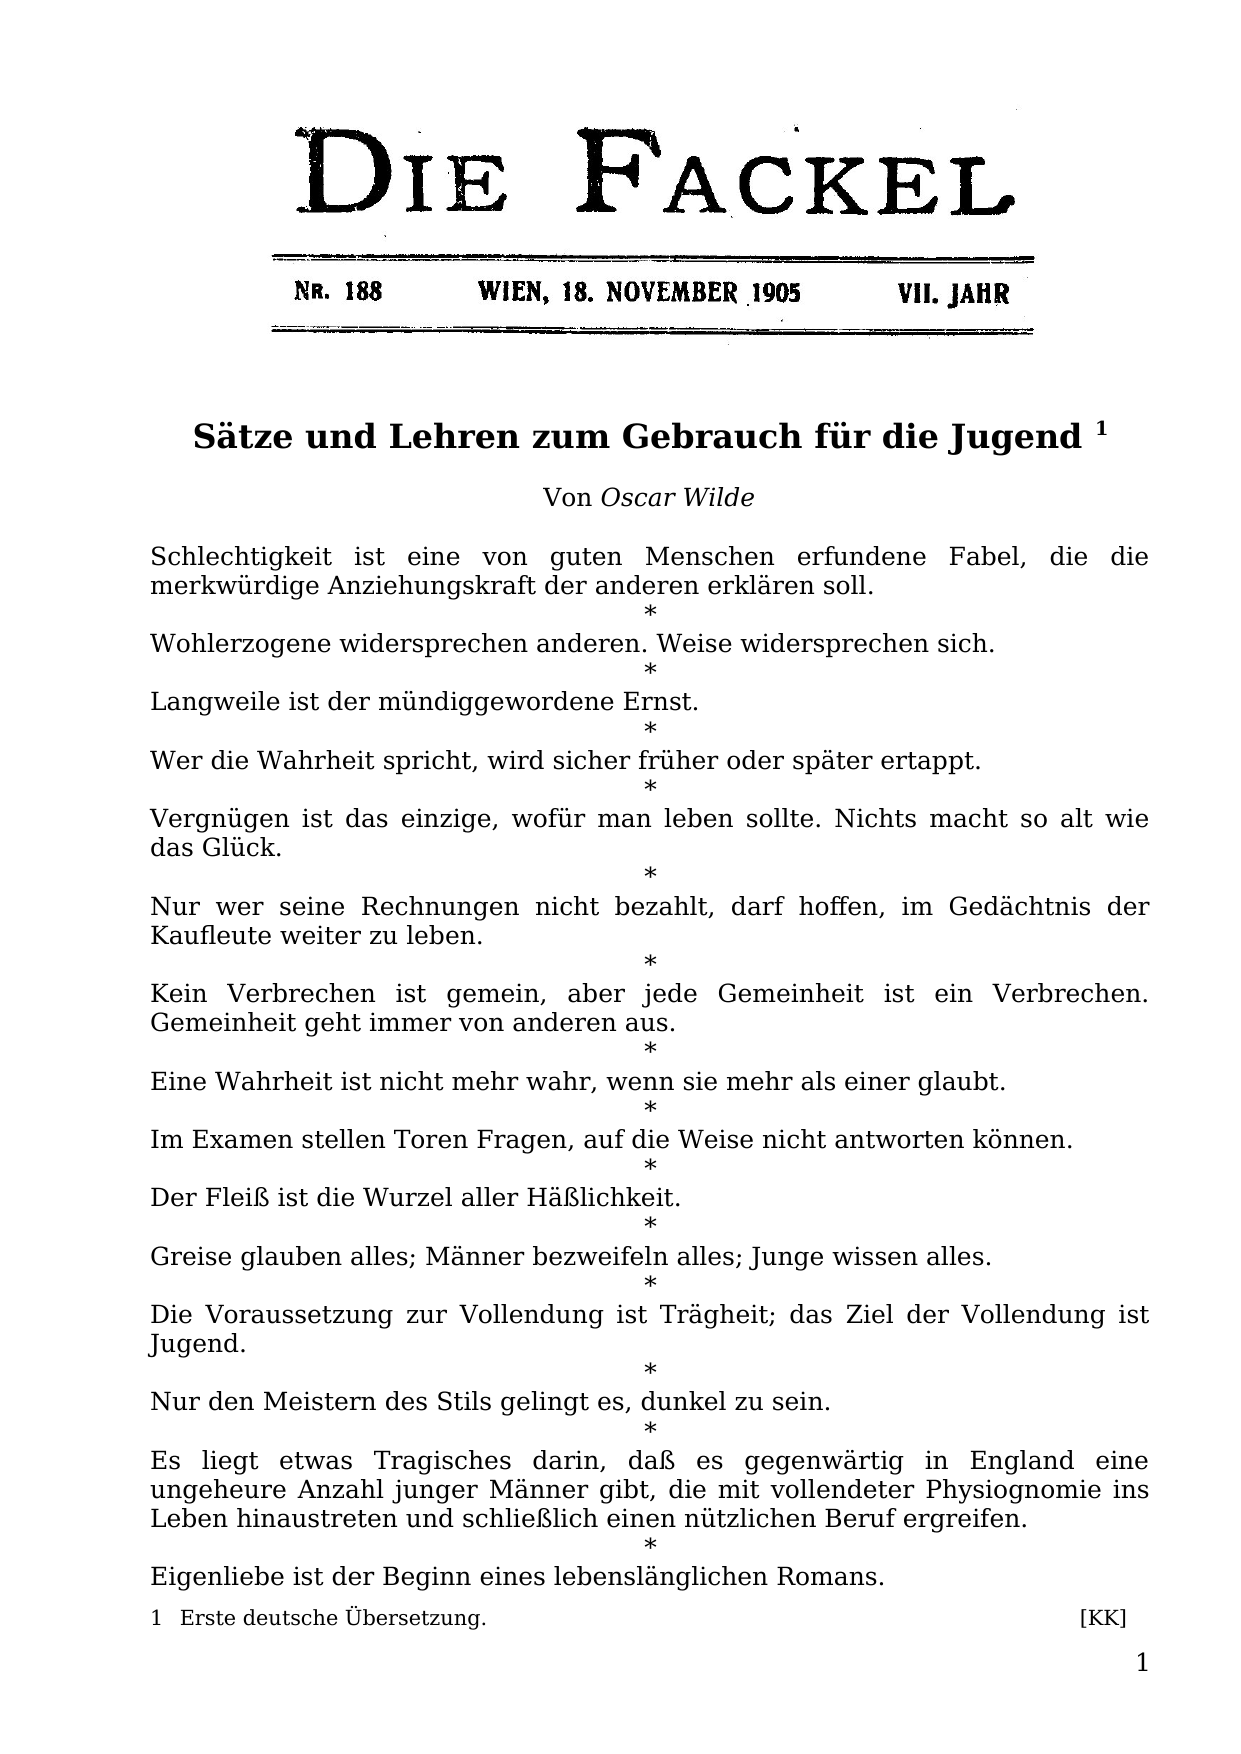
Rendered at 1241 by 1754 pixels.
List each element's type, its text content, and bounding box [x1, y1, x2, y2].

text Vergnügen ist das einzige, wofür man leben sollte. Nichts macht so alt wie das Glück. [150, 804, 1151, 862]
text * [150, 1096, 1151, 1125]
text Wohlerzogene widersprechen anderen. Weise widersprechen sich. [150, 629, 1151, 658]
text Nur wer seine Rechnungen nicht bezahlt, darf hoffen, im Gedächtnis der Kaufleute weiter zu leben. [150, 892, 1151, 950]
text * [150, 600, 1151, 629]
text Sätze und Lehren zum Gebrauch für die Jugend [150, 396, 1151, 456]
text Erste deutsche Übersetzung. [KK] [150, 1606, 1151, 1631]
text Von Oscar Wilde [150, 456, 1151, 512]
text Eine Wahrheit ist nicht mehr wahr, wenn sie mehr als einer glaubt. [150, 1067, 1151, 1096]
text Eigenliebe ist der Beginn eines lebenslänglichen Romans. [150, 1562, 1151, 1592]
text * [150, 775, 1151, 804]
text * [150, 950, 1151, 979]
text * [150, 717, 1151, 746]
text Wer die Wahrheit spricht, wird sicher früher oder später ertappt. [150, 746, 1151, 775]
text * [150, 1417, 1151, 1446]
text * [150, 1037, 1151, 1067]
text Langweile ist der mündiggewordene Ernst. [150, 687, 1151, 717]
text * [150, 1154, 1151, 1183]
text Greise glauben alles; Männer bezweifeln alles; Junge wissen alles. [150, 1242, 1151, 1271]
text * [150, 658, 1151, 687]
text Der Fleiß ist die Wurzel aller Häßlichkeit. [150, 1183, 1151, 1212]
text Die Voraussetzung zur Vollendung ist Trägheit; das Ziel der Vollendung ist Jugend. [150, 1300, 1151, 1358]
text Nur den Meistern des Stils gelingt es, dunkel zu sein. [150, 1387, 1151, 1417]
text Kein Verbrechen ist gemein, aber jede Gemeinheit ist ein Verbrechen. Gemeinheit geht immer von anderen aus. [150, 979, 1151, 1037]
text * [150, 1358, 1151, 1387]
text * [150, 1533, 1151, 1562]
text Im Examen stellen Toren Fragen, auf die Weise nicht antworten können. [150, 1125, 1151, 1154]
picture [261, 104, 1040, 362]
text Es liegt etwas Tragisches darin, daß es gegenwärtig in England eine ungeheure Anzahl junger Männer gibt, die mit vollendeter Physiognomie ins Leben hinaustreten und schließlich einen nützlichen Beruf ergreifen. [150, 1446, 1151, 1533]
text * [150, 862, 1151, 892]
text Schlechtigkeit ist eine von guten Menschen erfundene Fabel, die die merkwürdige Anziehungskraft der anderen erklären soll. [150, 542, 1151, 600]
text * [150, 1271, 1151, 1300]
text * [150, 1212, 1151, 1242]
